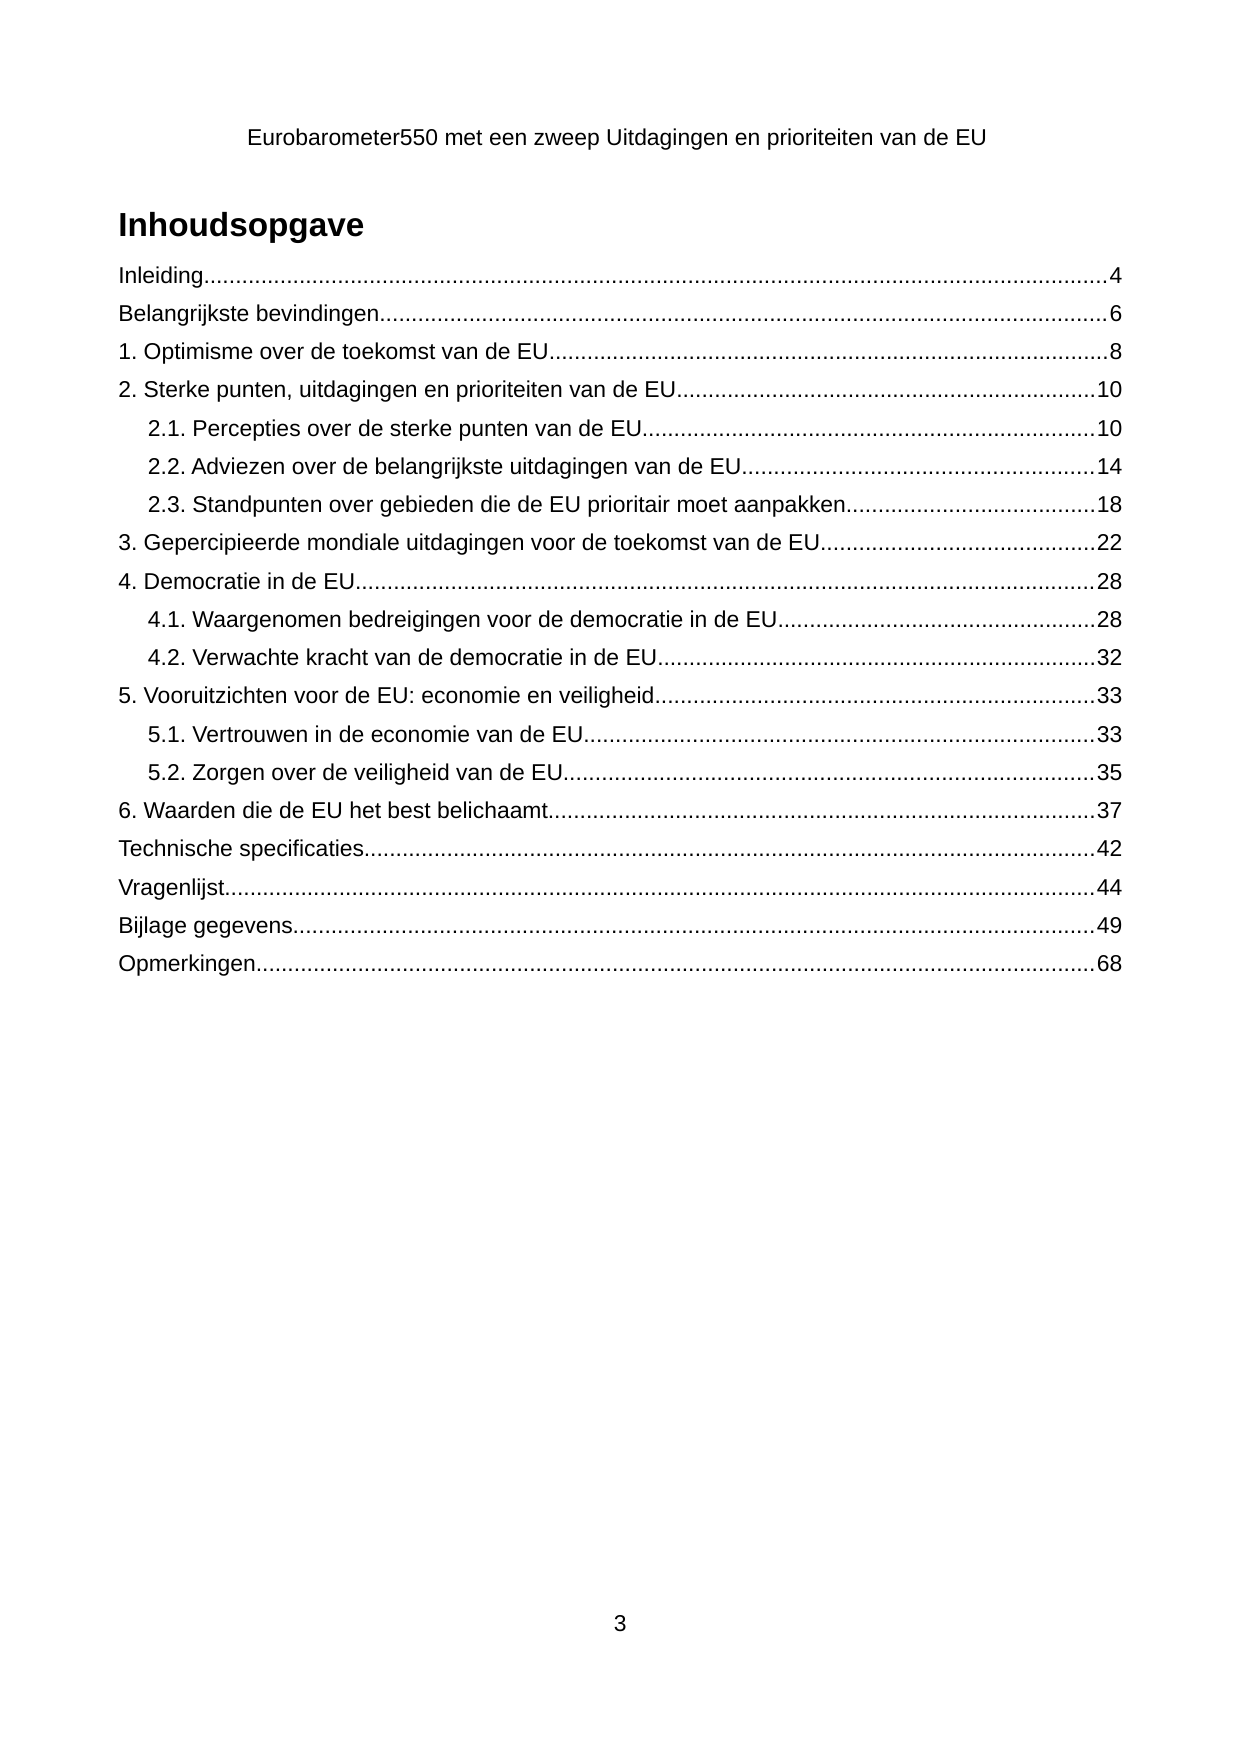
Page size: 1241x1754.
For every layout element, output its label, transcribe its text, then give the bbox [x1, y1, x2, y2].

text Technische specificaties 42 [118, 835, 1122, 862]
text 4. Democratie in de EU 28 [118, 568, 1122, 594]
subtitle Inhoudsopgave [118, 205, 1122, 243]
text Inleiding 4 [118, 262, 1122, 288]
text 2. Sterke punten, uitdagingen en prioriteiten van de EU 10 [118, 376, 1122, 403]
text 6. Waarden die de EU het best belichaamt 37 [118, 797, 1122, 823]
text 1. Optimisme over de toekomst van de EU 8 [118, 338, 1122, 364]
text 5. Vooruitzichten voor de EU: economie en veiligheid 33 [118, 682, 1122, 709]
text 2.2. Adviezen over de belangrijkste uitdagingen van de EU 14 [148, 453, 1122, 479]
text Bijlage gegevens 49 [118, 912, 1122, 938]
text Opmerkingen 68 [118, 950, 1122, 976]
text 2.1. Percepties over de sterke punten van de EU 10 [148, 415, 1122, 441]
text 3. Gepercipieerde mondiale uitdagingen voor de toekomst van de EU 22 [118, 529, 1122, 556]
text Vragenlijst 44 [118, 873, 1122, 900]
text 4.1. Waargenomen bedreigingen voor de democratie in de EU 28 [148, 606, 1122, 632]
text 5.1. Vertrouwen in de economie van de EU 33 [148, 721, 1122, 747]
text 4.2. Verwachte kracht van de democratie in de EU 32 [148, 644, 1122, 670]
text Belangrijkste bevindingen 6 [118, 300, 1122, 326]
text 2.3. Standpunten over gebieden die de EU prioritair moet aanpakken 18 [148, 491, 1122, 517]
text 5.2. Zorgen over de veiligheid van de EU 35 [148, 759, 1122, 785]
